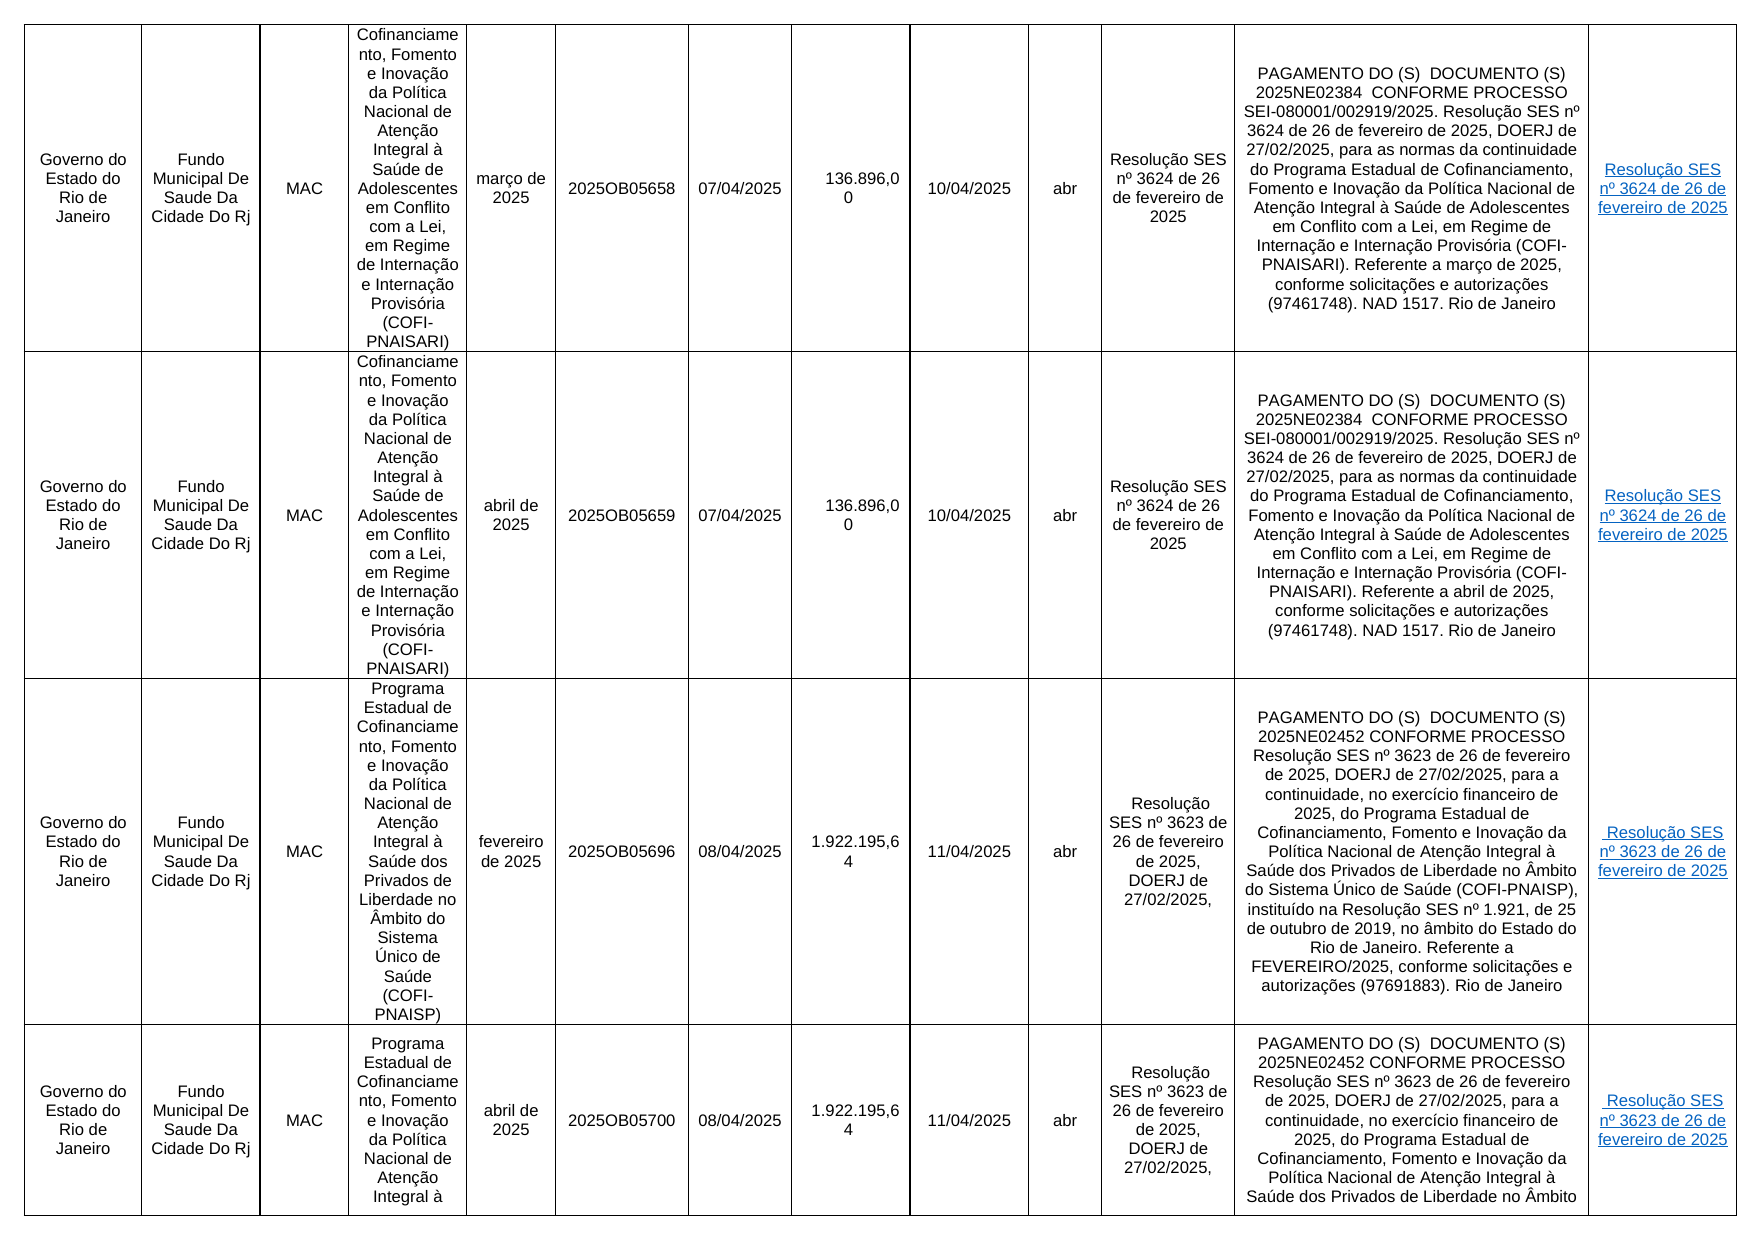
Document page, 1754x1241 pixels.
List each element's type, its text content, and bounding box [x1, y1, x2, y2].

table_cell PAGAMENTO DO (S) DOCUMENTO (S) 2025NE02384 CONFORME PROCESSO SEI-080001/002919/2025. Resolução SES nº 3624 de 26 de fevereiro de 2025, DOERJ de 27/02/2025, para as normas da continuidade do Programa Estadual de Cofinanciamento, Fomento e Inovação da Política Nacional de Atenção Integral à Saúde de Adolescentes em Conflito com a Lei, em Regime de Internação e Internação Provisória (COFI-PNAISARI). Referente a março de 2025, conforme solicitações e autorizações (97461748). NAD 1517. Rio de Janeiro [1235, 25, 1588, 351]
table_cell Cofinanciamento, Fomento e Inovação da Política Nacional de Atenção Integral à Saúde de Adolescentes em Conflito com a Lei, em Regime de Internação e Internação Provisória (COFI-PNAISARI) [349, 352, 466, 678]
table_cell PAGAMENTO DO (S) DOCUMENTO (S) 2025NE02384 CONFORME PROCESSO SEI-080001/002919/2025. Resolução SES nº 3624 de 26 de fevereiro de 2025, DOERJ de 27/02/2025, para as normas da continuidade do Programa Estadual de Cofinanciamento, Fomento e Inovação da Política Nacional de Atenção Integral à Saúde de Adolescentes em Conflito com a Lei, em Regime de Internação e Internação Provisória (COFI-PNAISARI). Referente a abril de 2025, conforme solicitações e autorizações (97461748). NAD 1517. Rio de Janeiro [1235, 352, 1588, 678]
table_cell Fundo Municipal De Saude Da Cidade Do Rj [142, 352, 259, 678]
table_cell 10/04/2025 [911, 25, 1028, 351]
table_cell Resolução SES nº 3623 de 26 de fevereiro de 2025, DOERJ de 27/02/2025, [1102, 679, 1234, 1024]
table_cell Resolução SES nº 3623 de 26 de fevereiro de 2025 [1589, 679, 1736, 1024]
table_cell 136.896,00 [792, 25, 909, 351]
table_cell abr [1029, 1025, 1101, 1215]
table_cell 08/04/2025 [689, 679, 791, 1024]
table_cell 07/04/2025 [689, 25, 791, 351]
table_cell abr [1029, 352, 1101, 678]
table_cell 2025OB05696 [556, 679, 688, 1024]
table_cell MAC [261, 679, 348, 1024]
table_cell Governo do Estado do Rio de Janeiro [25, 679, 141, 1024]
table_cell 2025OB05700 [556, 1025, 688, 1215]
table_cell 10/04/2025 [911, 352, 1028, 678]
table_cell Programa Estadual de Cofinanciamento, Fomento e Inovação da Política Nacional de Atenção Integral à Saúde dos Privados de Liberdade no Âmbito do Sistema Único de Saúde (COFI-PNAISP) [349, 679, 466, 1024]
table_cell Fundo Municipal De Saude Da Cidade Do Rj [142, 25, 259, 351]
table_cell Fundo Municipal De Saude Da Cidade Do Rj [142, 1025, 259, 1215]
table_cell 136.896,00 [792, 352, 909, 678]
table_cell Resolução SES nº 3623 de 26 de fevereiro de 2025 [1589, 1025, 1736, 1215]
table_cell 1.922.195,64 [792, 679, 909, 1024]
table_cell 1.922.195,64 [792, 1025, 909, 1215]
table_cell MAC [261, 1025, 348, 1215]
table_cell PAGAMENTO DO (S) DOCUMENTO (S) 2025NE02452 CONFORME PROCESSO Resolução SES nº 3623 de 26 de fevereiro de 2025, DOERJ de 27/02/2025, para a continuidade, no exercício financeiro de 2025, do Programa Estadual de Cofinanciamento, Fomento e Inovação da Política Nacional de Atenção Integral à Saúde dos Privados de Liberdade no Âmbito [1235, 1025, 1588, 1215]
table_cell Resolução SES nº 3623 de 26 de fevereiro de 2025, DOERJ de 27/02/2025, [1102, 1025, 1234, 1215]
table_cell 07/04/2025 [689, 352, 791, 678]
table_cell Programa Estadual de Cofinanciamento, Fomento e Inovação da Política Nacional de Atenção Integral à [349, 1025, 466, 1215]
table_cell abr [1029, 679, 1101, 1024]
table_cell Governo do Estado do Rio de Janeiro [25, 352, 141, 678]
table_cell Resolução SES nº 3624 de 26 de fevereiro de 2025 [1102, 352, 1234, 678]
table_cell 2025OB05658 [556, 25, 688, 351]
table_cell Resolução SES nº 3624 de 26 de fevereiro de 2025 [1589, 25, 1736, 351]
table_cell 11/04/2025 [911, 679, 1028, 1024]
table_cell Fundo Municipal De Saude Da Cidade Do Rj [142, 679, 259, 1024]
table_cell Resolução SES nº 3624 de 26 de fevereiro de 2025 [1102, 25, 1234, 351]
table_cell fevereiro de 2025 [467, 679, 555, 1024]
table_cell 2025OB05659 [556, 352, 688, 678]
table_cell MAC [261, 352, 348, 678]
table_cell Resolução SES nº 3624 de 26 de fevereiro de 2025 [1589, 352, 1736, 678]
table_cell Cofinanciamento, Fomento e Inovação da Política Nacional de Atenção Integral à Saúde de Adolescentes em Conflito com a Lei, em Regime de Internação e Internação Provisória (COFI-PNAISARI) [349, 25, 466, 351]
table_cell MAC [261, 25, 348, 351]
table_cell março de 2025 [467, 25, 555, 351]
table_cell abril de 2025 [467, 1025, 555, 1215]
table_cell 08/04/2025 [689, 1025, 791, 1215]
table_cell PAGAMENTO DO (S) DOCUMENTO (S) 2025NE02452 CONFORME PROCESSO Resolução SES nº 3623 de 26 de fevereiro de 2025, DOERJ de 27/02/2025, para a continuidade, no exercício financeiro de 2025, do Programa Estadual de Cofinanciamento, Fomento e Inovação da Política Nacional de Atenção Integral à Saúde dos Privados de Liberdade no Âmbito do Sistema Único de Saúde (COFI-PNAISP), instituído na Resolução SES nº 1.921, de 25 de outubro de 2019, no âmbito do Estado do Rio de Janeiro. Referente a FEVEREIRO/2025, conforme solicitações e autorizações (97691883). Rio de Janeiro [1235, 679, 1588, 1024]
table_cell 11/04/2025 [911, 1025, 1028, 1215]
table_cell Governo do Estado do Rio de Janeiro [25, 25, 141, 351]
table_cell abr [1029, 25, 1101, 351]
table_cell Governo do Estado do Rio de Janeiro [25, 1025, 141, 1215]
table_cell abril de 2025 [467, 352, 555, 678]
